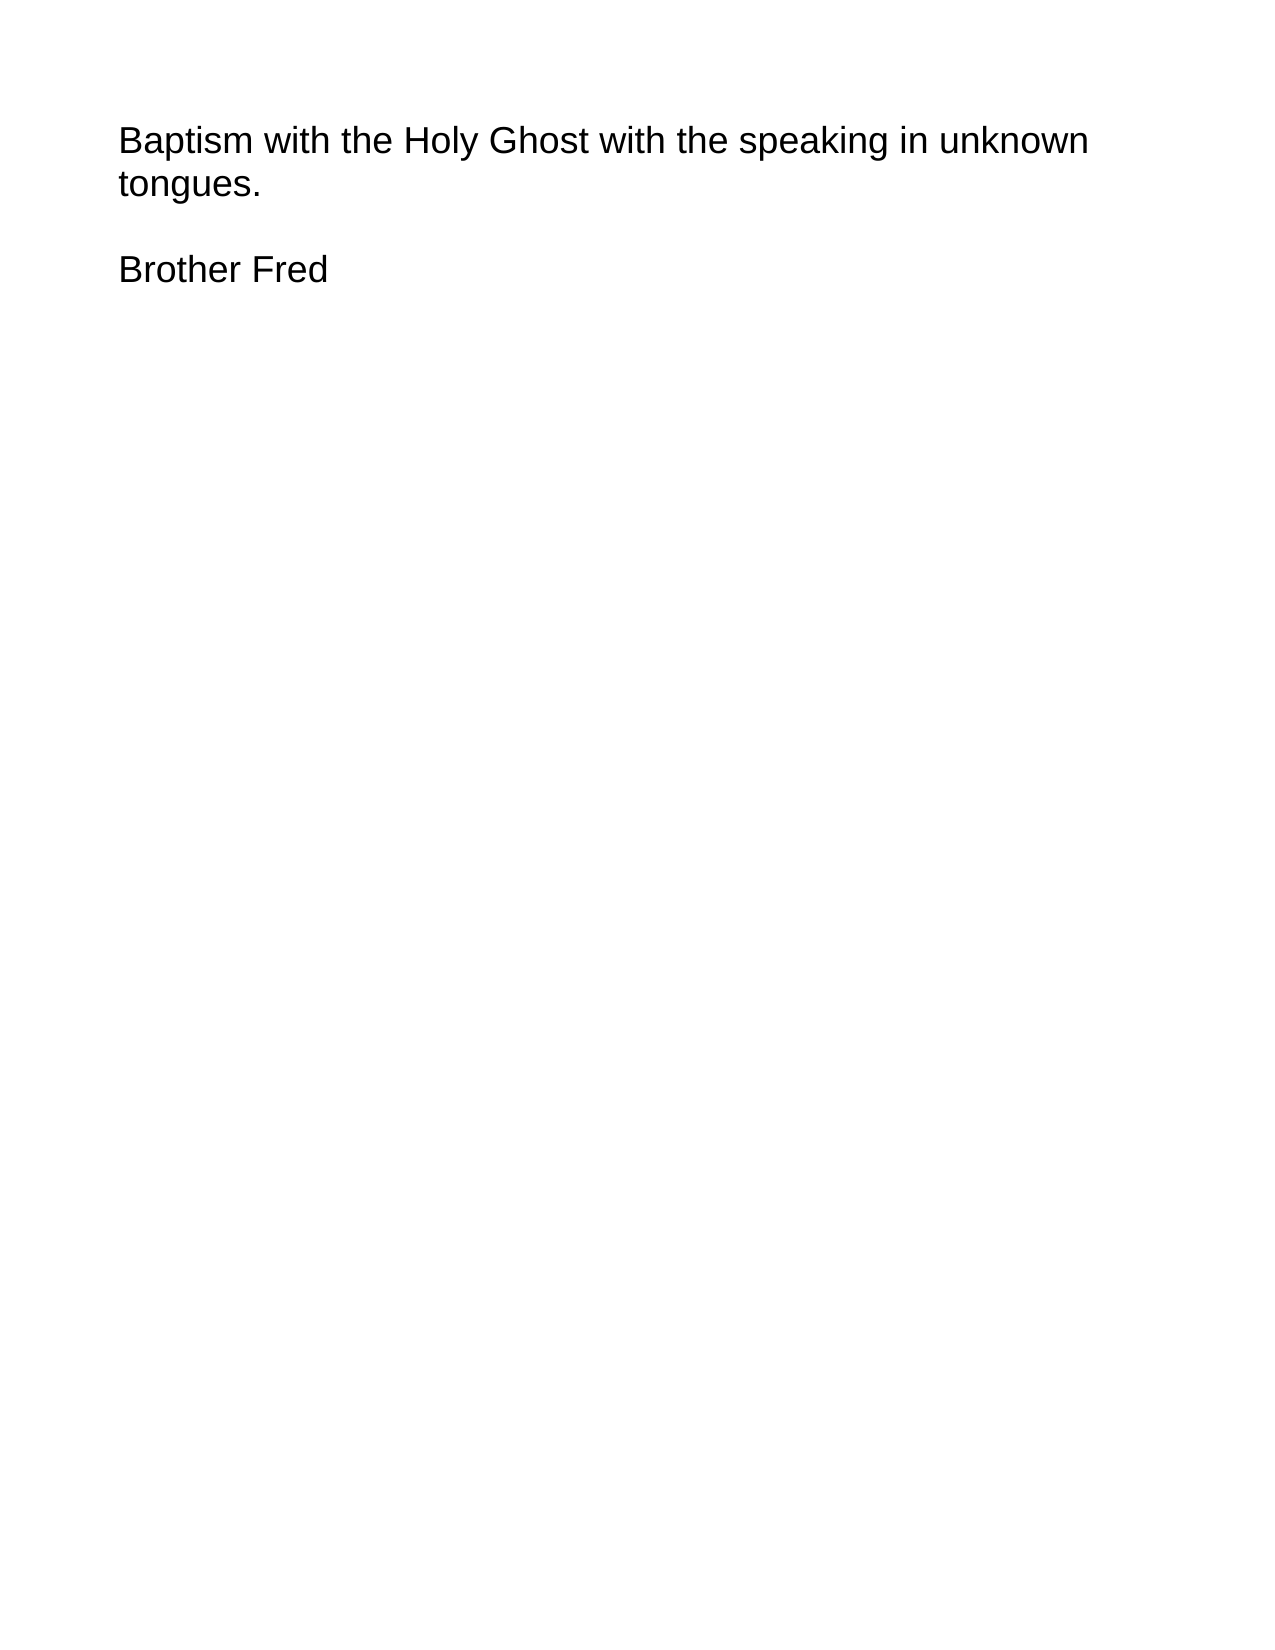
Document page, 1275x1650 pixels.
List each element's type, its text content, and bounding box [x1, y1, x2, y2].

text Baptism with the Holy Ghost with the speaking in unknown tongues. [118, 118, 1157, 204]
text Brother Fred [118, 247, 1157, 291]
